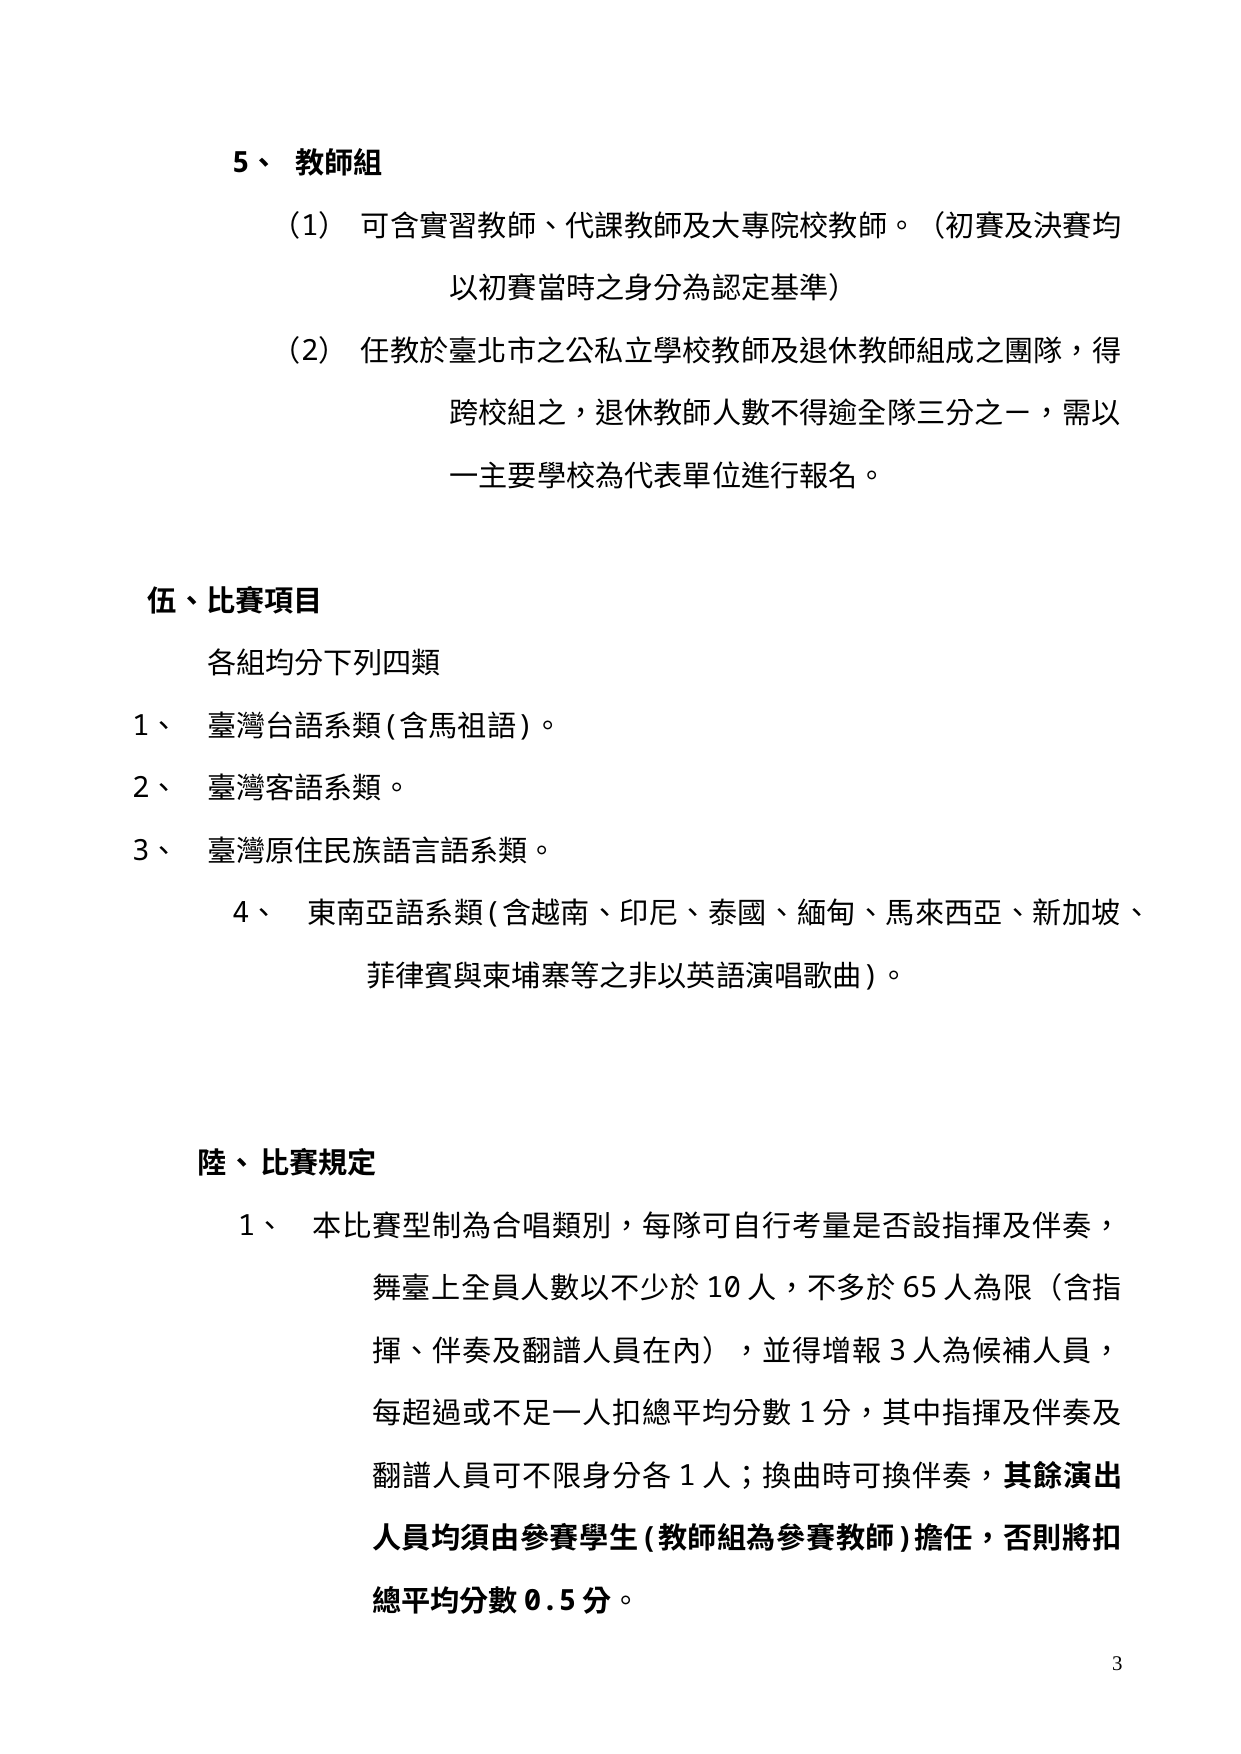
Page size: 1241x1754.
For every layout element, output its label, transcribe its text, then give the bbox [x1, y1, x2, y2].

list 比賽規定 [198, 1119, 1122, 1182]
list 臺灣客語系類。 [132, 744, 1122, 807]
list 臺灣台語系類(含馬祖語)。 [132, 682, 1122, 744]
list 東南亞語系類(含越南、印尼、泰國、緬甸、馬來西亞、新加坡、菲律賓與柬埔寨等之非以英語演唱歌曲)。 [232, 869, 1122, 994]
text 各組均分下列四類 [207, 619, 1122, 682]
list 本比賽型制為合唱類別，每隊可自行考量是否設指揮及伴奏，舞臺上全員人數以不少於10人，不多於65人為限（含指揮、伴奏及翻譜人員在內），並得增報3人為候補人員，每超過或不足一人扣總平均分數1分，其中指揮及伴奏及翻譜人員可不限身分各1人；換曲時可換伴奏，其餘演出人員均須由參賽學生(教師組為參賽教師)擔任，否則將扣總平均分數0.5分。 [238, 1182, 1122, 1619]
list 臺灣原住民族語言語系類。 [132, 807, 1122, 869]
text 伍、比賽項目 [148, 557, 1122, 619]
list 任教於臺北市之公私立學校教師及退休教師組成之團隊，得跨校組之，退休教師人數不得逾全隊三分之ㄧ，需以一主要學校為代表單位進行報名。 [272, 307, 1122, 494]
list 可含實習教師、代課教師及大專院校教師。（初賽及決賽均以初賽當時之身分為認定基準） [272, 182, 1122, 307]
list 教師組 [232, 119, 1122, 182]
